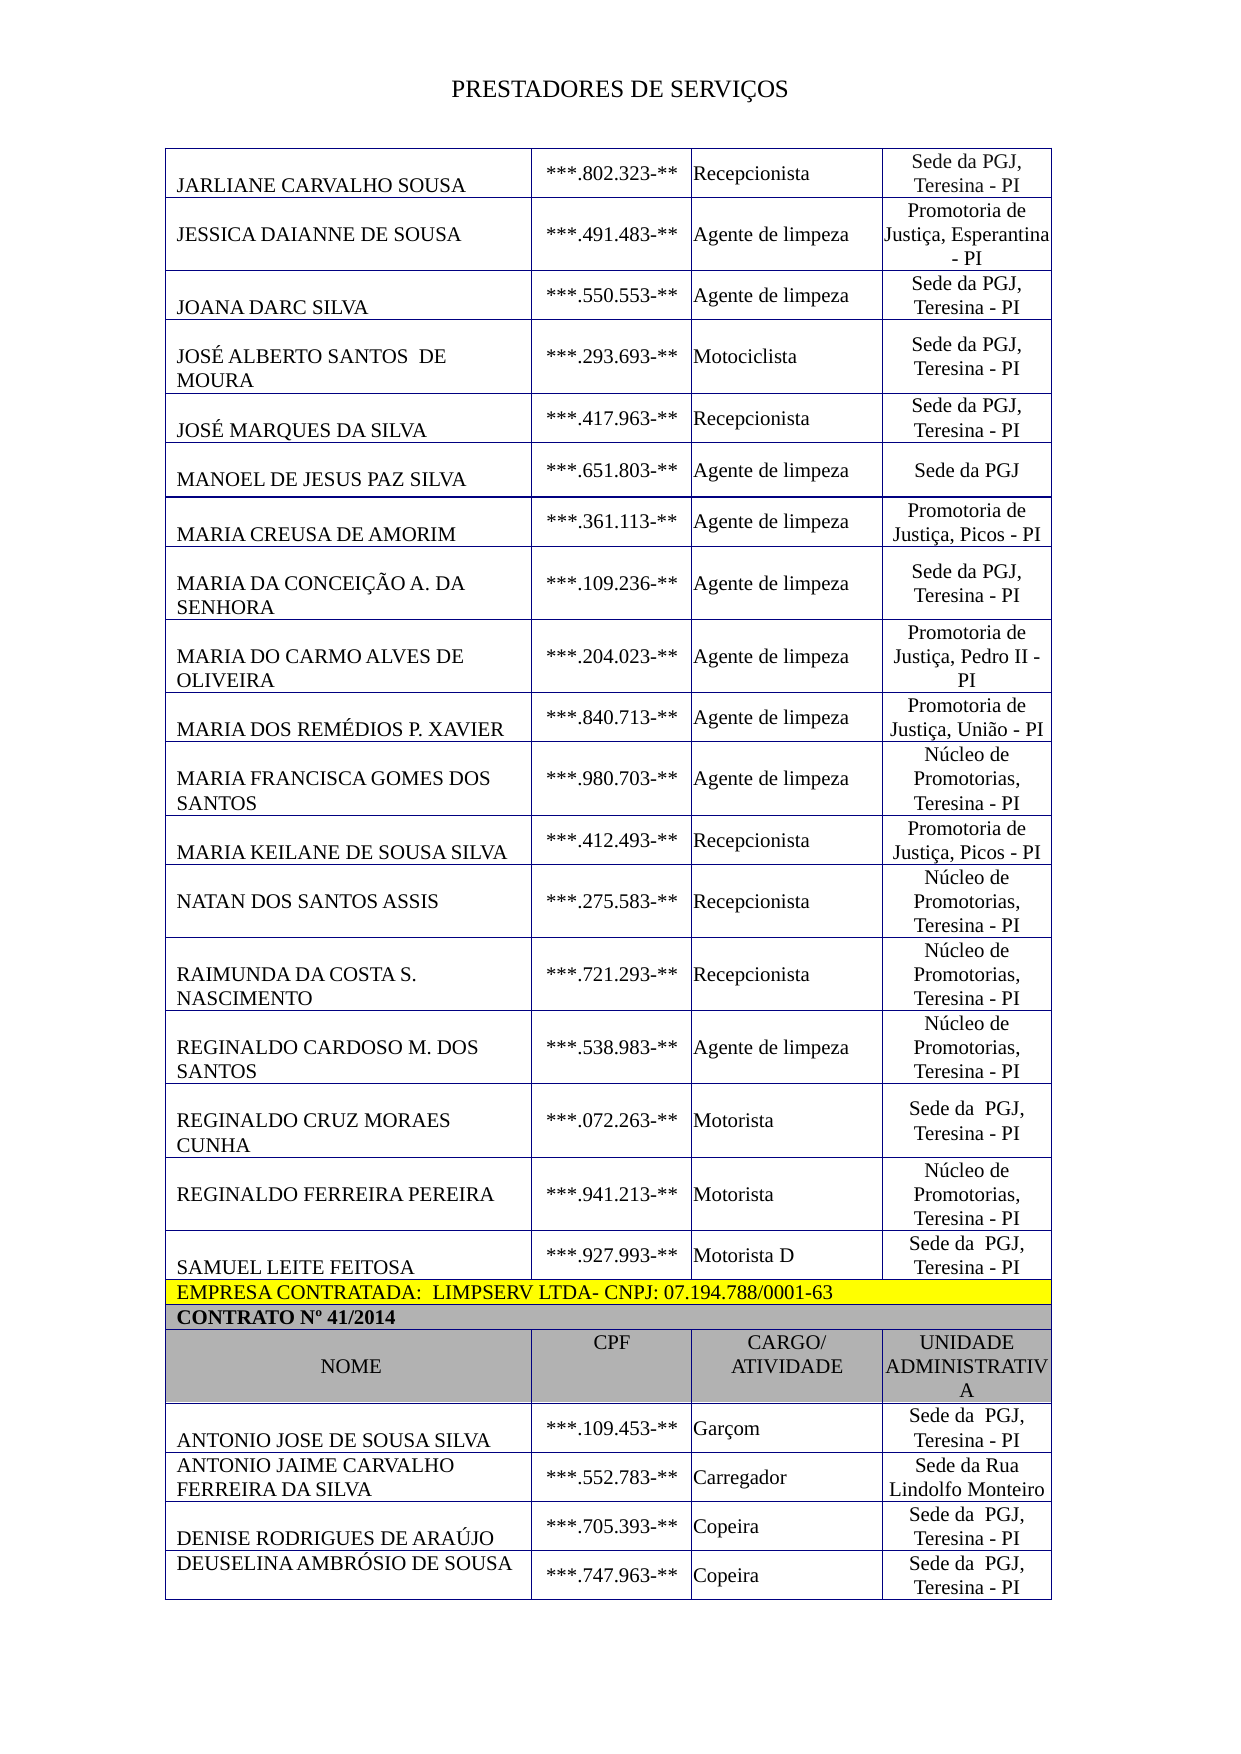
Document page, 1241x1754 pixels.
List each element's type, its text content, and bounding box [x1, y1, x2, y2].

table_cell ***.840.713-** [532, 693, 691, 741]
table_cell UNIDADE ADMINISTRATIVA [883, 1330, 1051, 1402]
table_cell Copeira [692, 1502, 882, 1550]
table_cell ***.550.553-** [532, 271, 691, 319]
table_cell Sede da PGJ, Teresina - PI [883, 149, 1051, 197]
table_cell Sede da PGJ, Teresina - PI [883, 1404, 1051, 1452]
table_cell ***.109.453-** [532, 1404, 691, 1452]
table_cell Recepcionista [692, 865, 882, 937]
table_cell RAIMUNDA DA COSTA S. NASCIMENTO [166, 938, 531, 1010]
table_cell Sede da PGJ, Teresina - PI [883, 320, 1051, 392]
table_cell Agente de limpeza [692, 271, 882, 319]
table_cell Promotoria de Justiça, Pedro II - PI [883, 620, 1051, 692]
table_cell ***.275.583-** [532, 865, 691, 937]
table_cell CONTRATO Nº 41/2014 [166, 1305, 1051, 1329]
table_cell ANTONIO JOSE DE SOUSA SILVA [166, 1404, 531, 1452]
table_cell Motorista [692, 1158, 882, 1230]
table_cell Sede da PGJ, Teresina - PI [883, 1502, 1051, 1550]
table_cell ***.538.983-** [532, 1011, 691, 1083]
table_cell Promotoria de Justiça, Picos - PI [883, 498, 1051, 546]
table_cell Recepcionista [692, 816, 882, 864]
table_cell CPF [532, 1330, 691, 1402]
table_cell ***.072.263-** [532, 1084, 691, 1157]
table_cell MARIA DA CONCEIÇÃO A. DA SENHORA [166, 547, 531, 619]
table_cell NATAN DOS SANTOS ASSIS [166, 865, 531, 937]
table_cell ***.204.023-** [532, 620, 691, 692]
table_cell SAMUEL LEITE FEITOSA [166, 1231, 531, 1279]
table_cell Motociclista [692, 320, 882, 392]
table_cell DEUSELINA AMBRÓSIO DE SOUSA [166, 1551, 531, 1599]
table_cell ***.802.323-** [532, 149, 691, 197]
table_cell Promotoria de Justiça, Esperantina - PI [883, 198, 1051, 270]
table_cell Garçom [692, 1404, 882, 1452]
table_cell ***.980.703-** [532, 742, 691, 814]
table_cell JESSICA DAIANNE DE SOUSA [166, 198, 531, 270]
table_cell Sede da PGJ, Teresina - PI [883, 394, 1051, 442]
table_cell Agente de limpeza [692, 198, 882, 270]
table_cell JOANA DARC SILVA [166, 271, 531, 319]
table_cell Núcleo de Promotorias, Teresina - PI [883, 1011, 1051, 1083]
table_cell Copeira [692, 1551, 882, 1599]
table_cell CARGO/ ATIVIDADE [692, 1330, 882, 1402]
table_cell Sede da PGJ, Teresina - PI [883, 1084, 1051, 1157]
table_cell Núcleo de Promotorias, Teresina - PI [883, 938, 1051, 1010]
table_cell ***.417.963-** [532, 394, 691, 442]
table_cell Carregador [692, 1453, 882, 1501]
table_cell Sede da PGJ, Teresina - PI [883, 1231, 1051, 1279]
table_cell Agente de limpeza [692, 547, 882, 619]
table_cell REGINALDO FERREIRA PEREIRA [166, 1158, 531, 1230]
table_cell Sede da PGJ [883, 443, 1051, 496]
table_cell ***.941.213-** [532, 1158, 691, 1230]
table_cell Sede da Rua Lindolfo Monteiro [883, 1453, 1051, 1501]
table_cell Núcleo de Promotorias, Teresina - PI [883, 742, 1051, 814]
table_cell Núcleo de Promotorias, Teresina - PI [883, 865, 1051, 937]
table_cell Agente de limpeza [692, 498, 882, 546]
table_cell ***.109.236-** [532, 547, 691, 619]
table_cell MARIA KEILANE DE SOUSA SILVA [166, 816, 531, 864]
table_cell MANOEL DE JESUS PAZ SILVA [166, 443, 531, 496]
table_cell Sede da PGJ, Teresina - PI [883, 271, 1051, 319]
table_cell Agente de limpeza [692, 620, 882, 692]
table_cell Recepcionista [692, 394, 882, 442]
table_cell Promotoria de Justiça, União - PI [883, 693, 1051, 741]
table_cell MARIA DOS REMÉDIOS P. XAVIER [166, 693, 531, 741]
table_cell ***.927.993-** [532, 1231, 691, 1279]
table_cell ***.491.483-** [532, 198, 691, 270]
table_cell Motorista D [692, 1231, 882, 1279]
table_cell JOSÉ MARQUES DA SILVA [166, 394, 531, 442]
table_cell Recepcionista [692, 149, 882, 197]
table_cell MARIA CREUSA DE AMORIM [166, 498, 531, 546]
table_cell MARIA DO CARMO ALVES DE OLIVEIRA [166, 620, 531, 692]
table_cell Núcleo de Promotorias, Teresina - PI [883, 1158, 1051, 1230]
table_cell EMPRESA CONTRATADA: LIMPSERV LTDA- CNPJ: 07.194.788/0001-63 [166, 1280, 1051, 1304]
table_cell Sede da PGJ, Teresina - PI [883, 547, 1051, 619]
table_cell ANTONIO JAIME CARVALHO FERREIRA DA SILVA [166, 1453, 531, 1501]
table_cell Recepcionista [692, 938, 882, 1010]
table_cell ***.705.393-** [532, 1502, 691, 1550]
table_cell Agente de limpeza [692, 443, 882, 496]
table_cell ***.412.493-** [532, 816, 691, 864]
table_cell ***.293.693-** [532, 320, 691, 392]
table_cell ***.552.783-** [532, 1453, 691, 1501]
table_cell Sede da PGJ, Teresina - PI [883, 1551, 1051, 1599]
table_cell REGINALDO CRUZ MORAES CUNHA [166, 1084, 531, 1157]
table_cell MARIA FRANCISCA GOMES DOS SANTOS [166, 742, 531, 814]
table_cell Agente de limpeza [692, 1011, 882, 1083]
table_cell JOSÉ ALBERTO SANTOS DE MOURA [166, 320, 531, 392]
table_cell DENISE RODRIGUES DE ARAÚJO [166, 1502, 531, 1550]
table_cell ***.747.963-** [532, 1551, 691, 1599]
table_cell Promotoria de Justiça, Picos - PI [883, 816, 1051, 864]
table_cell Agente de limpeza [692, 693, 882, 741]
table_cell REGINALDO CARDOSO M. DOS SANTOS [166, 1011, 531, 1083]
table_cell Motorista [692, 1084, 882, 1157]
table_cell ***.721.293-** [532, 938, 691, 1010]
table_cell NOME [166, 1330, 531, 1402]
table_cell ***.651.803-** [532, 443, 691, 496]
table_cell ***.361.113-** [532, 498, 691, 546]
table_cell Agente de limpeza [692, 742, 882, 814]
table_cell JARLIANE CARVALHO SOUSA [166, 149, 531, 197]
